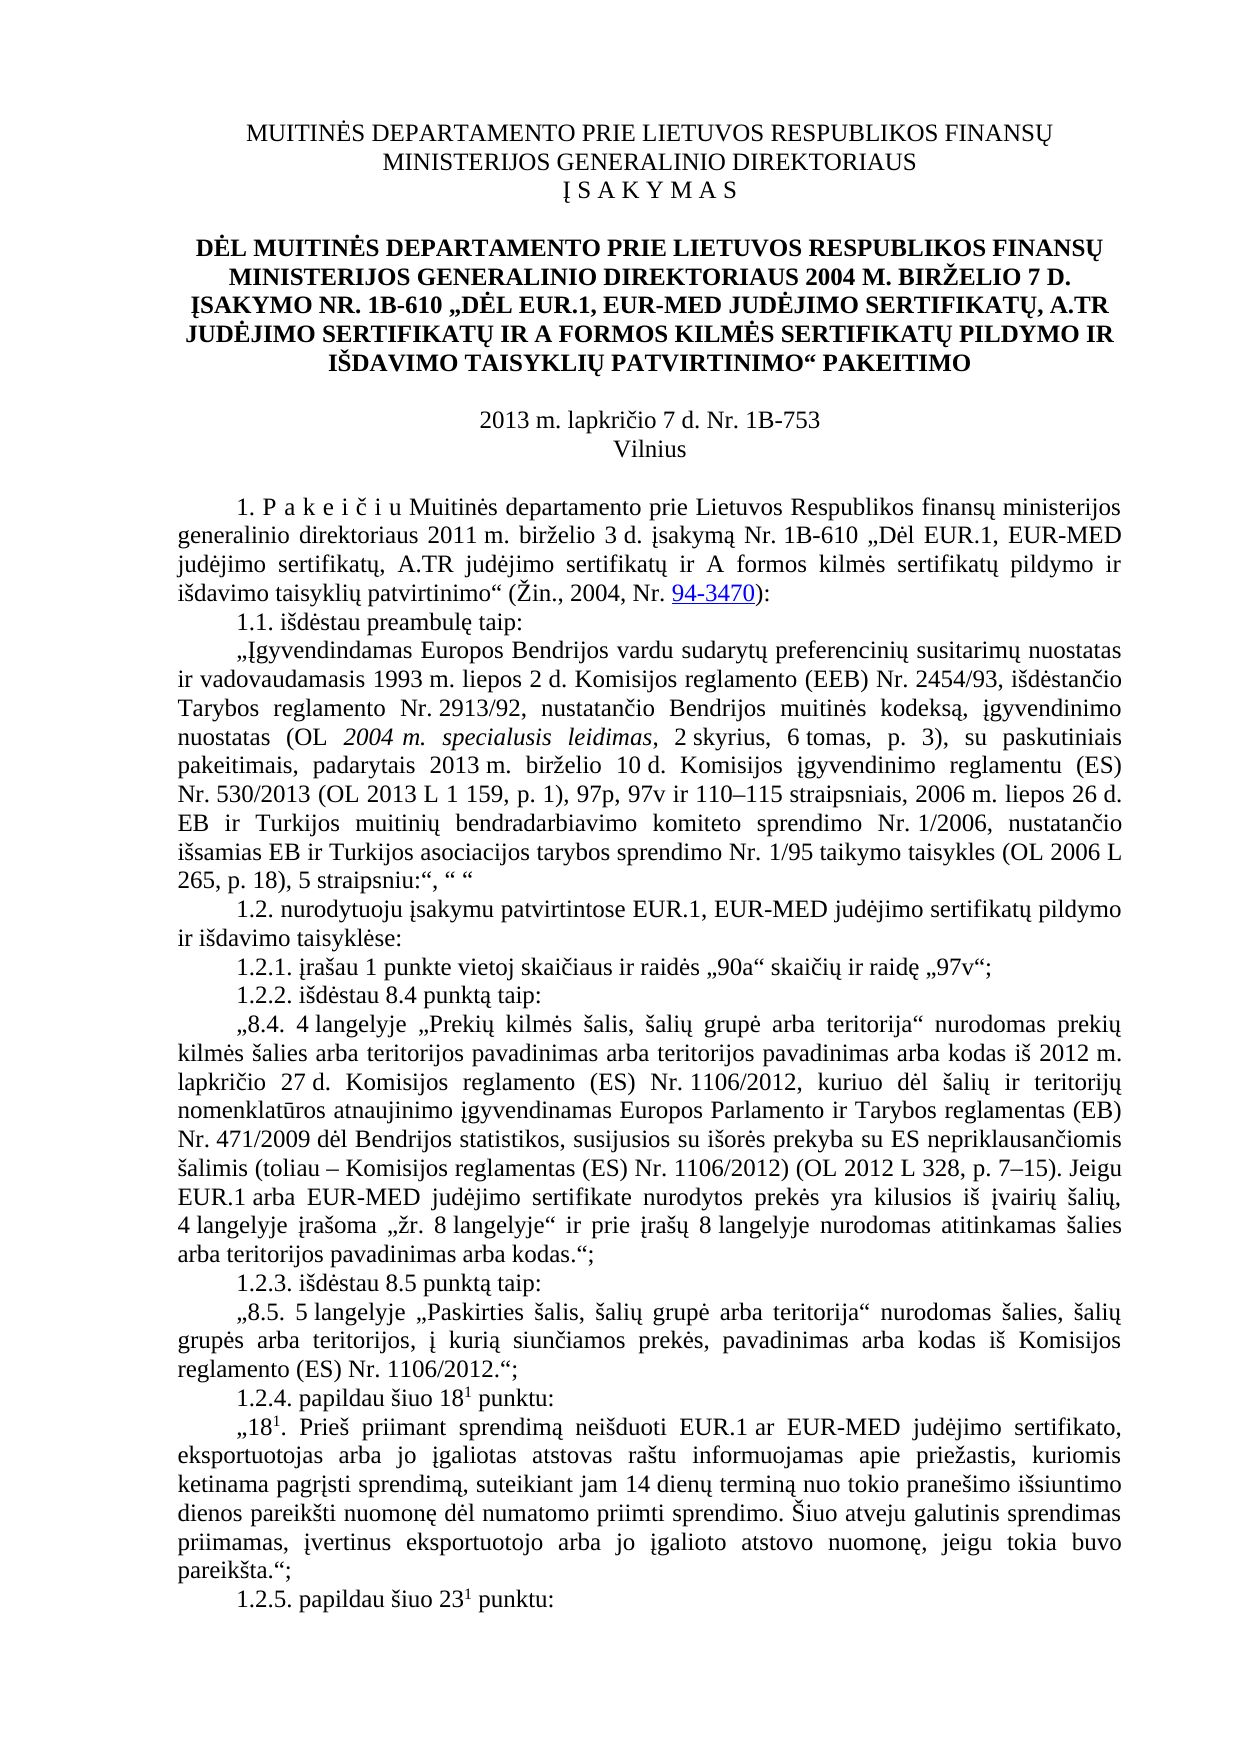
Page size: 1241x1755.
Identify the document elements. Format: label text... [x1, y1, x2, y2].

text 1. P a k e i č i u Muitinės departamento prie Lietuvos Respublikos finansų ministerijos generalinio direktoriaus 2011 m. birželio 3 d. įsakymą Nr. 1B-610 „Dėl EUR.1, EUR-MED judėjimo sertifikatų, A.TR judėjimo sertifikatų ir A formos kilmės sertifikatų pildymo ir išdavimo taisyklių patvirtinimo“ (Žin., 2004, Nr. 94-3470): [177, 492, 1122, 607]
text 2013 m. lapkričio 7 d. Nr. 1B-753 [177, 406, 1122, 434]
text 1.2.2. išdėstau 8.4 punktą taip: [177, 981, 1122, 1009]
text Į S A K Y M A S [177, 176, 1122, 204]
text „8.5. 5 langelyje „Paskirties šalis, šalių grupė arba teritorija“ nurodomas šalies, šalių grupės arba teritorijos, į kurią siunčiamos prekės, pavadinimas arba kodas iš Komisijos reglamento (ES) Nr. 1106/2012.“; [177, 1297, 1122, 1383]
text Vilnius [177, 434, 1122, 463]
text 1.2.5. papildau šiuo 231 punktu: [177, 1584, 1122, 1613]
text DĖL MUITINĖS DEPARTAMENTO PRIE LIETUVOS RESPUBLIKOS FINANSŲ MINISTERIJOS GENERALINIO DIREKTORIAUS 2004 M. BIRŽELIO 7 D. ĮSAKYMO Nr. 1B-610 „DĖL EUR.1, EUR-MED JUDĖJIMO SERTIFIKATŲ, A.TR JUDĖJIMO SERTIFIKATŲ IR A FORMOS KILMĖS SERTIFIKATŲ PILDYMO IR IŠDAVIMO TAISYKLIŲ PATVIRTINIMO“ PAKEITIMO [177, 233, 1122, 377]
text MUITINĖS DEPARTAMENTO PRIE LIETUVOS RESPUBLIKOS FINANSŲ MINISTERIJOS GENERALINIO DIREKTORIAUS [177, 118, 1122, 176]
text 1.2.4. papildau šiuo 181 punktu: [177, 1383, 1122, 1412]
text „181. Prieš priimant sprendimą neišduoti EUR.1 ar EUR-MED judėjimo sertifikato, eksportuotojas arba jo įgaliotas atstovas raštu informuojamas apie priežastis, kuriomis ketinama pagrįsti sprendimą, suteikiant jam 14 dienų terminą nuo tokio pranešimo išsiuntimo dienos pareikšti nuomonę dėl numatomo priimti sprendimo. Šiuo atveju galutinis sprendimas priimamas, įvertinus eksportuotojo arba jo įgalioto atstovo nuomonę, jeigu tokia buvo pareikšta.“; [177, 1412, 1122, 1584]
text 1.2.3. išdėstau 8.5 punktą taip: [177, 1268, 1122, 1297]
text 1.2. nurodytuoju įsakymu patvirtintose EUR.1, EUR-MED judėjimo sertifikatų pildymo ir išdavimo taisyklėse: [177, 894, 1122, 952]
text „8.4. 4 langelyje „Prekių kilmės šalis, šalių grupė arba teritorija“ nurodomas prekių kilmės šalies arba teritorijos pavadinimas arba teritorijos pavadinimas arba kodas iš 2012 m. lapkričio 27 d. Komisijos reglamento (ES) Nr. 1106/2012, kuriuo dėl šalių ir teritorijų nomenklatūros atnaujinimo įgyvendinamas Europos Parlamento ir Tarybos reglamentas (EB) Nr. 471/2009 dėl Bendrijos statistikos, susijusios su išorės prekyba su ES nepriklausančiomis šalimis (toliau – Komisijos reglamentas (ES) Nr. 1106/2012) (OL 2012 L 328, p. 7–15). Jeigu EUR.1 arba EUR-MED judėjimo sertifikate nurodytos prekės yra kilusios iš įvairių šalių, 4 langelyje įrašoma „žr. 8 langelyje“ ir prie įrašų 8 langelyje nurodomas atitinkamas šalies arba teritorijos pavadinimas arba kodas.“; [177, 1009, 1122, 1268]
text „Įgyvendindamas Europos Bendrijos vardu sudarytų preferencinių susitarimų nuostatas ir vadovaudamasis 1993 m. liepos 2 d. Komisijos reglamento (EEB) Nr. 2454/93, išdėstančio Tarybos reglamento Nr. 2913/92, nustatančio Bendrijos muitinės kodeksą, įgyvendinimo nuostatas (OL 2004 m. specialusis leidimas, 2 skyrius, 6 tomas, p. 3), su paskutiniais pakeitimais, padarytais 2013 m. birželio 10 d. Komisijos įgyvendinimo reglamentu (ES) Nr. 530/2013 (OL 2013 L 1 159, p. 1), 97p, 97v ir 110–115 straipsniais, 2006 m. liepos 26 d. EB ir Turkijos muitinių bendradarbiavimo komiteto sprendimo Nr. 1/2006, nustatančio išsamias EB ir Turkijos asociacijos tarybos sprendimo Nr. 1/95 taikymo taisykles (OL 2006 L 265, p. 18), 5 straipsniu:“, “ “ [177, 636, 1122, 894]
text 1.2.1. įrašau 1 punkte vietoj skaičiaus ir raidės „90a“ skaičių ir raidę „97v“; [177, 952, 1122, 981]
text 1.1. išdėstau preambulę taip: [177, 607, 1122, 636]
